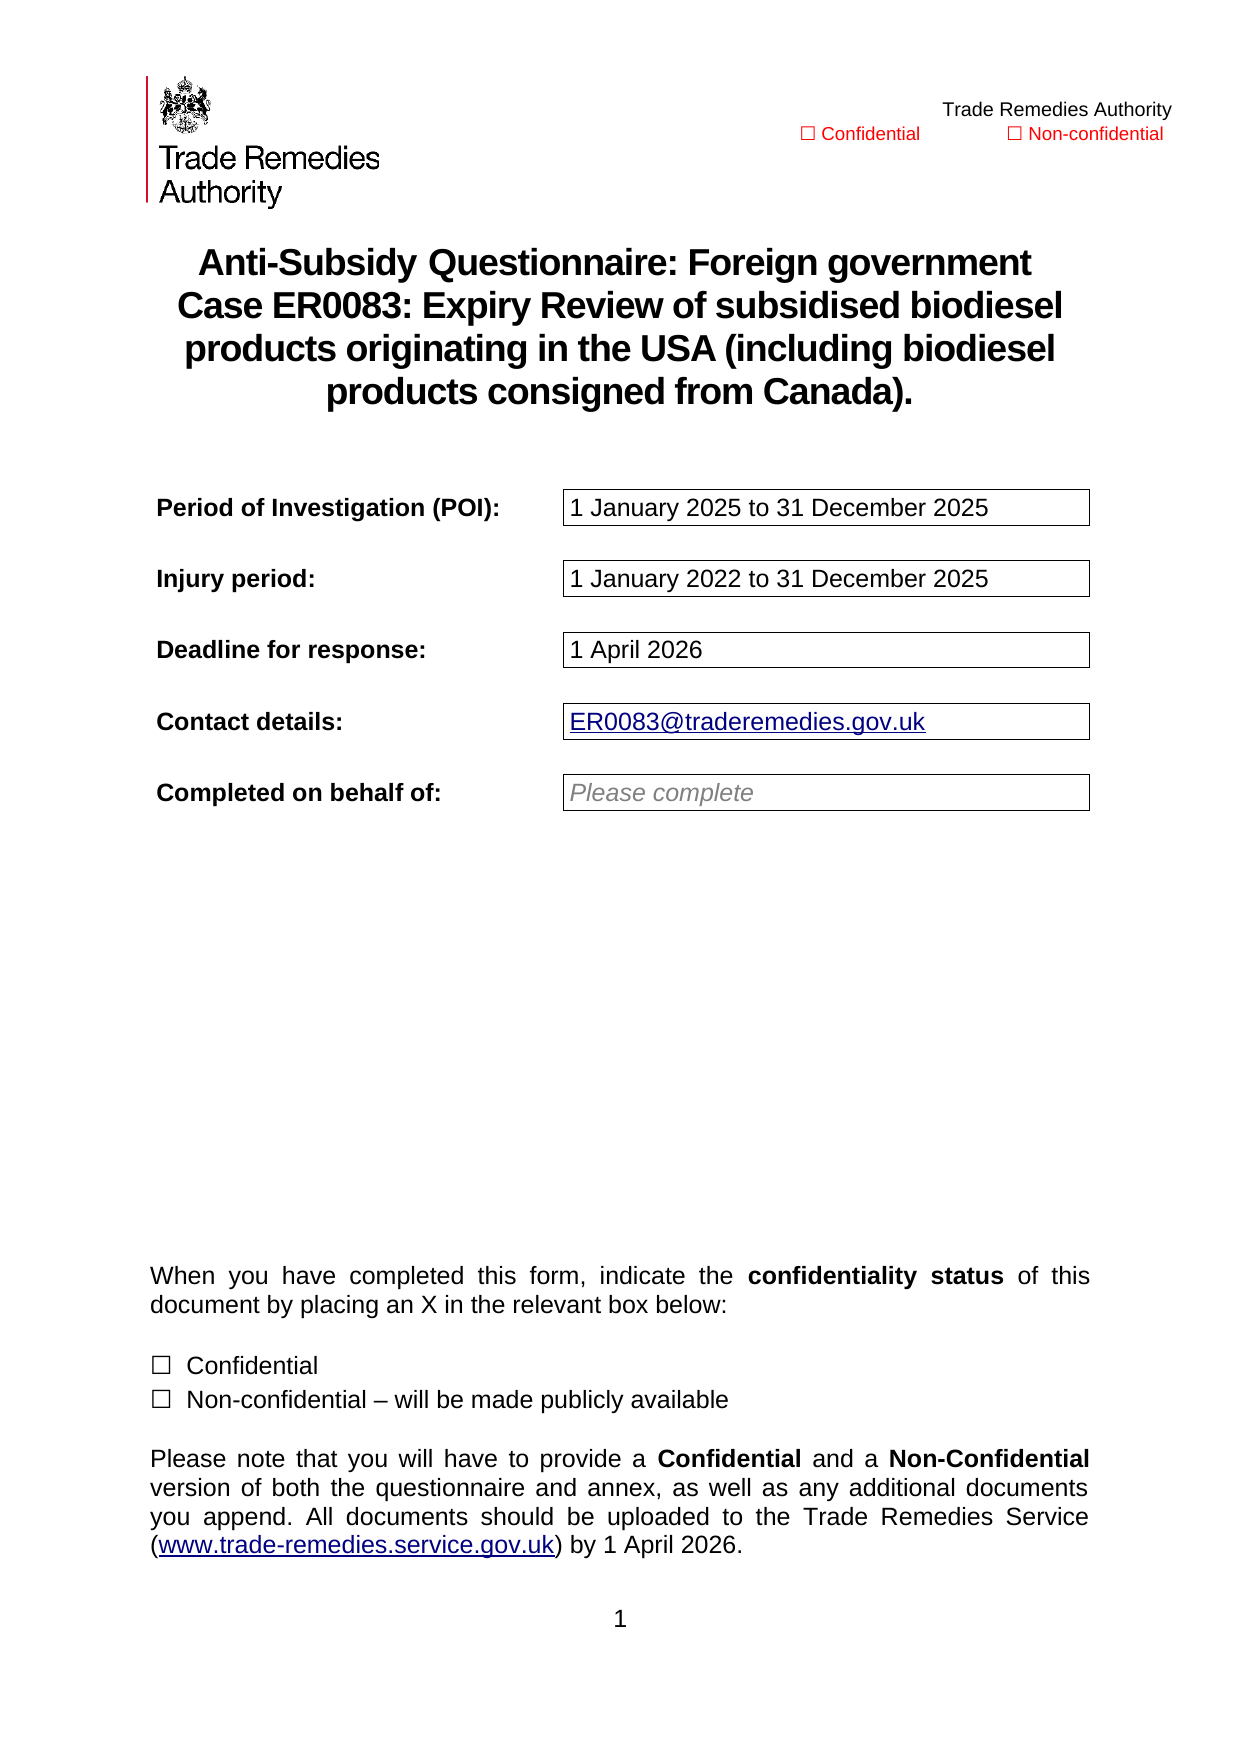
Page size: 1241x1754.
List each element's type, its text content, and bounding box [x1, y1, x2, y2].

table_cell ER0083@traderemedies.gov.uk [564, 704, 1089, 738]
table_header 1 January 2025 to 31 December 2025 [564, 490, 1089, 525]
table_cell Please complete [564, 775, 1089, 810]
table_cell [150, 596, 563, 632]
table_cell Injury period: [150, 560, 563, 596]
table_cell [564, 668, 1089, 703]
text ☐ Non-confidential – will be made publicly available [150, 1381, 1090, 1416]
table_cell 1 January 2022 to 31 December 2025 [564, 561, 1089, 596]
table_cell [150, 739, 563, 774]
table_cell [150, 667, 563, 703]
table_cell [150, 525, 563, 560]
text Please note that you will have to provide a Confidential and a Non-Confidential version of both the questionnaire and annex, as well as any additional documents you append. All documents should be uploaded to the Trade Remedies Service (www.trade-remedies.service.gov.uk) by 1 April 2026. [150, 1444, 1090, 1559]
text Anti-Subsidy Questionnaire: Foreign government [150, 240, 1090, 283]
table_cell 1 April 2026 [564, 633, 1089, 667]
table_header Period of Investigation (POI): [150, 489, 563, 525]
table_cell [564, 740, 1089, 774]
text Case ER0083: Expiry Review of subsidised biodiesel products originating in the USA (including biodiesel products consigned from Canada). [150, 283, 1090, 412]
table_cell [564, 597, 1089, 632]
text ☐ Confidential [150, 1347, 1090, 1381]
text When you have completed this form, indicate the confidentiality status of this document by placing an X in the relevant box below: [150, 1261, 1090, 1319]
table_cell Completed on behalf of: [150, 774, 563, 810]
table_cell [564, 526, 1089, 560]
table_cell Contact details: [150, 703, 563, 738]
table_cell Deadline for response: [150, 632, 563, 667]
